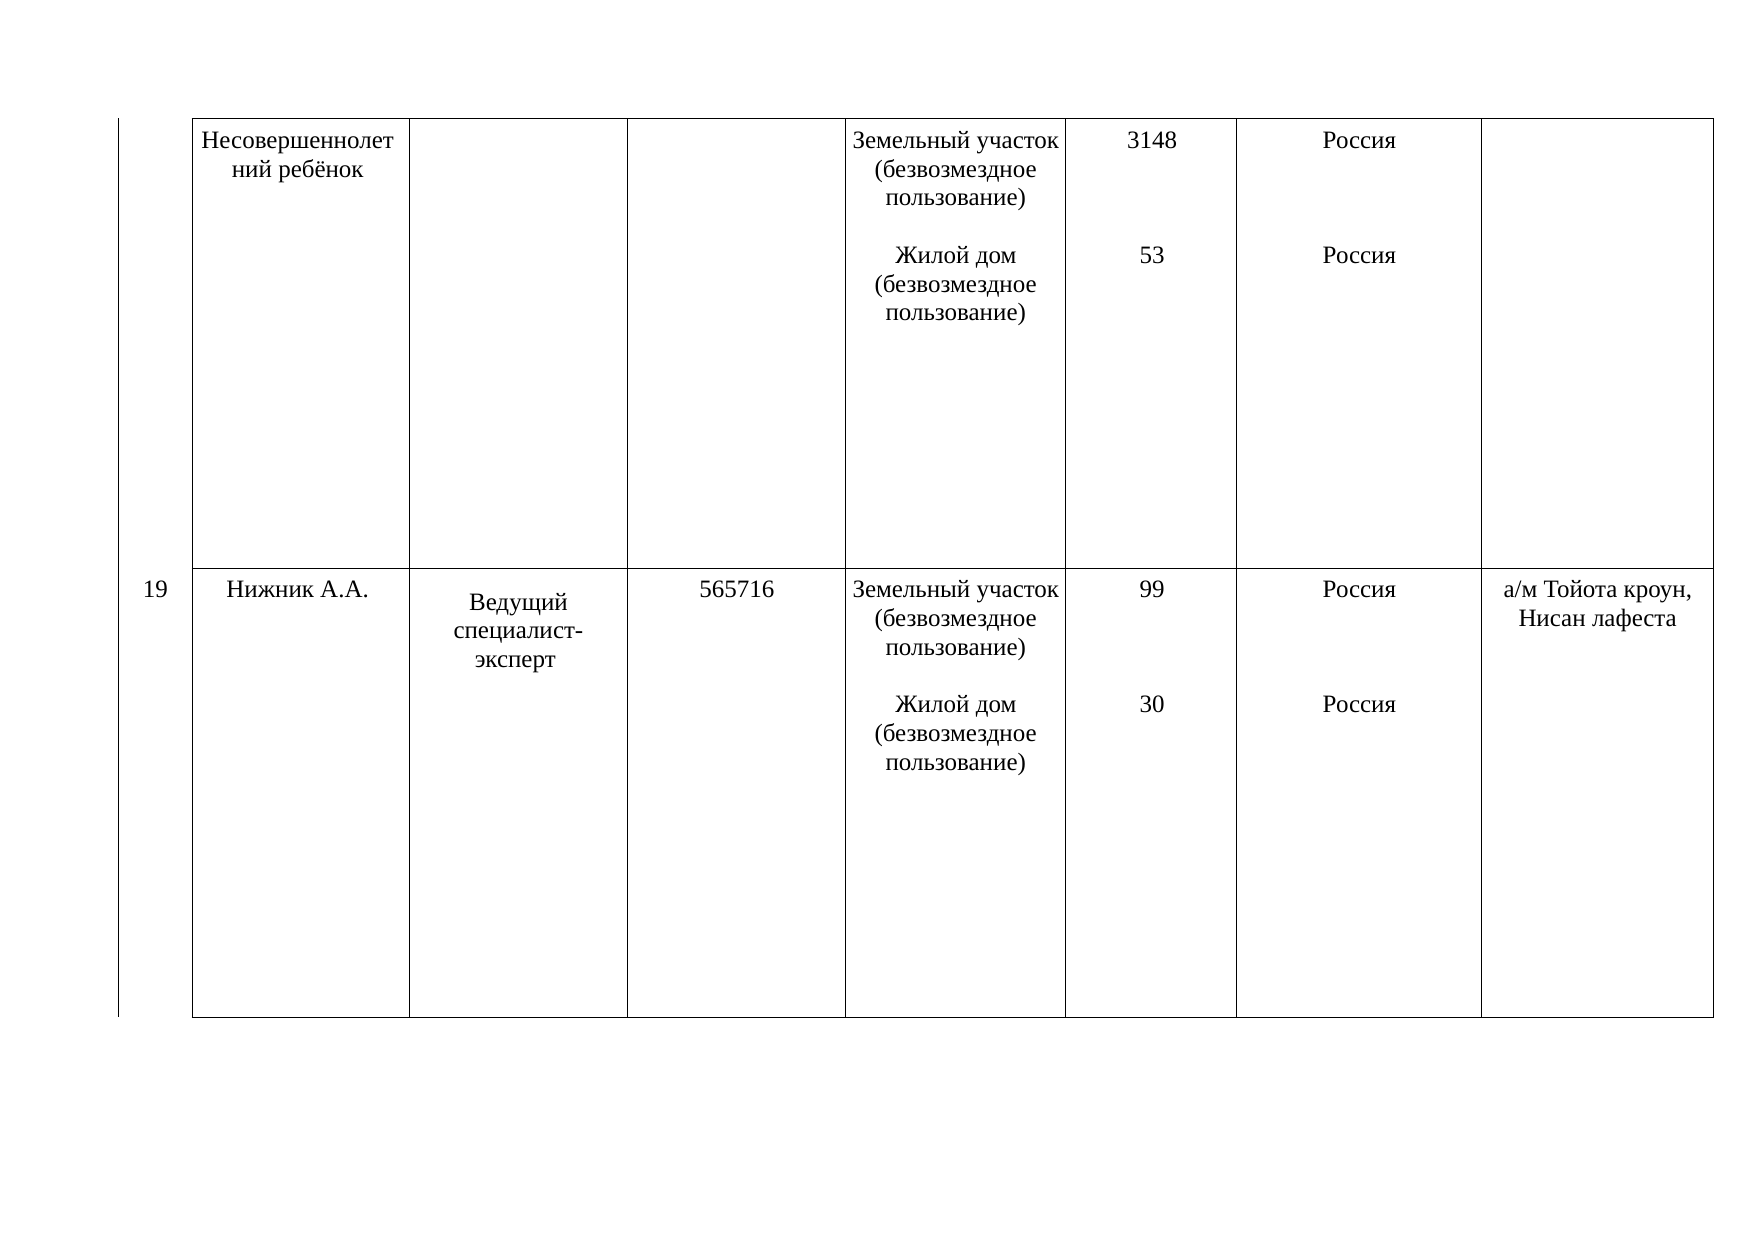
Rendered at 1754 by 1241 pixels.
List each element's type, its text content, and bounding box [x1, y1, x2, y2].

table_cell [410, 119, 627, 567]
table_cell [1482, 119, 1713, 567]
table_cell Россия Россия [1237, 569, 1481, 1017]
table_cell 3148 53 [1066, 119, 1236, 567]
table_cell Несовершеннолетний ребёнок [193, 119, 409, 567]
table_cell Нижник А.А. [193, 569, 409, 1017]
table_cell 19 [119, 568, 192, 1017]
table_cell [628, 119, 845, 567]
table_cell Россия Россия [1237, 119, 1481, 567]
table_cell 99 30 [1066, 569, 1236, 1017]
table_cell а/м Тойота кроун, Нисан лафеста [1482, 569, 1713, 1017]
table_cell Ведущий специалист-эксперт [410, 569, 627, 1017]
table_cell Земельный участок (безвозмездное пользование) Жилой дом (безвозмездное пользование) [846, 119, 1065, 567]
table_cell [119, 118, 192, 567]
table_cell Земельный участок (безвозмездное пользование) Жилой дом (безвозмездное пользование) [846, 569, 1065, 1017]
table_cell 565716 [628, 569, 845, 1017]
